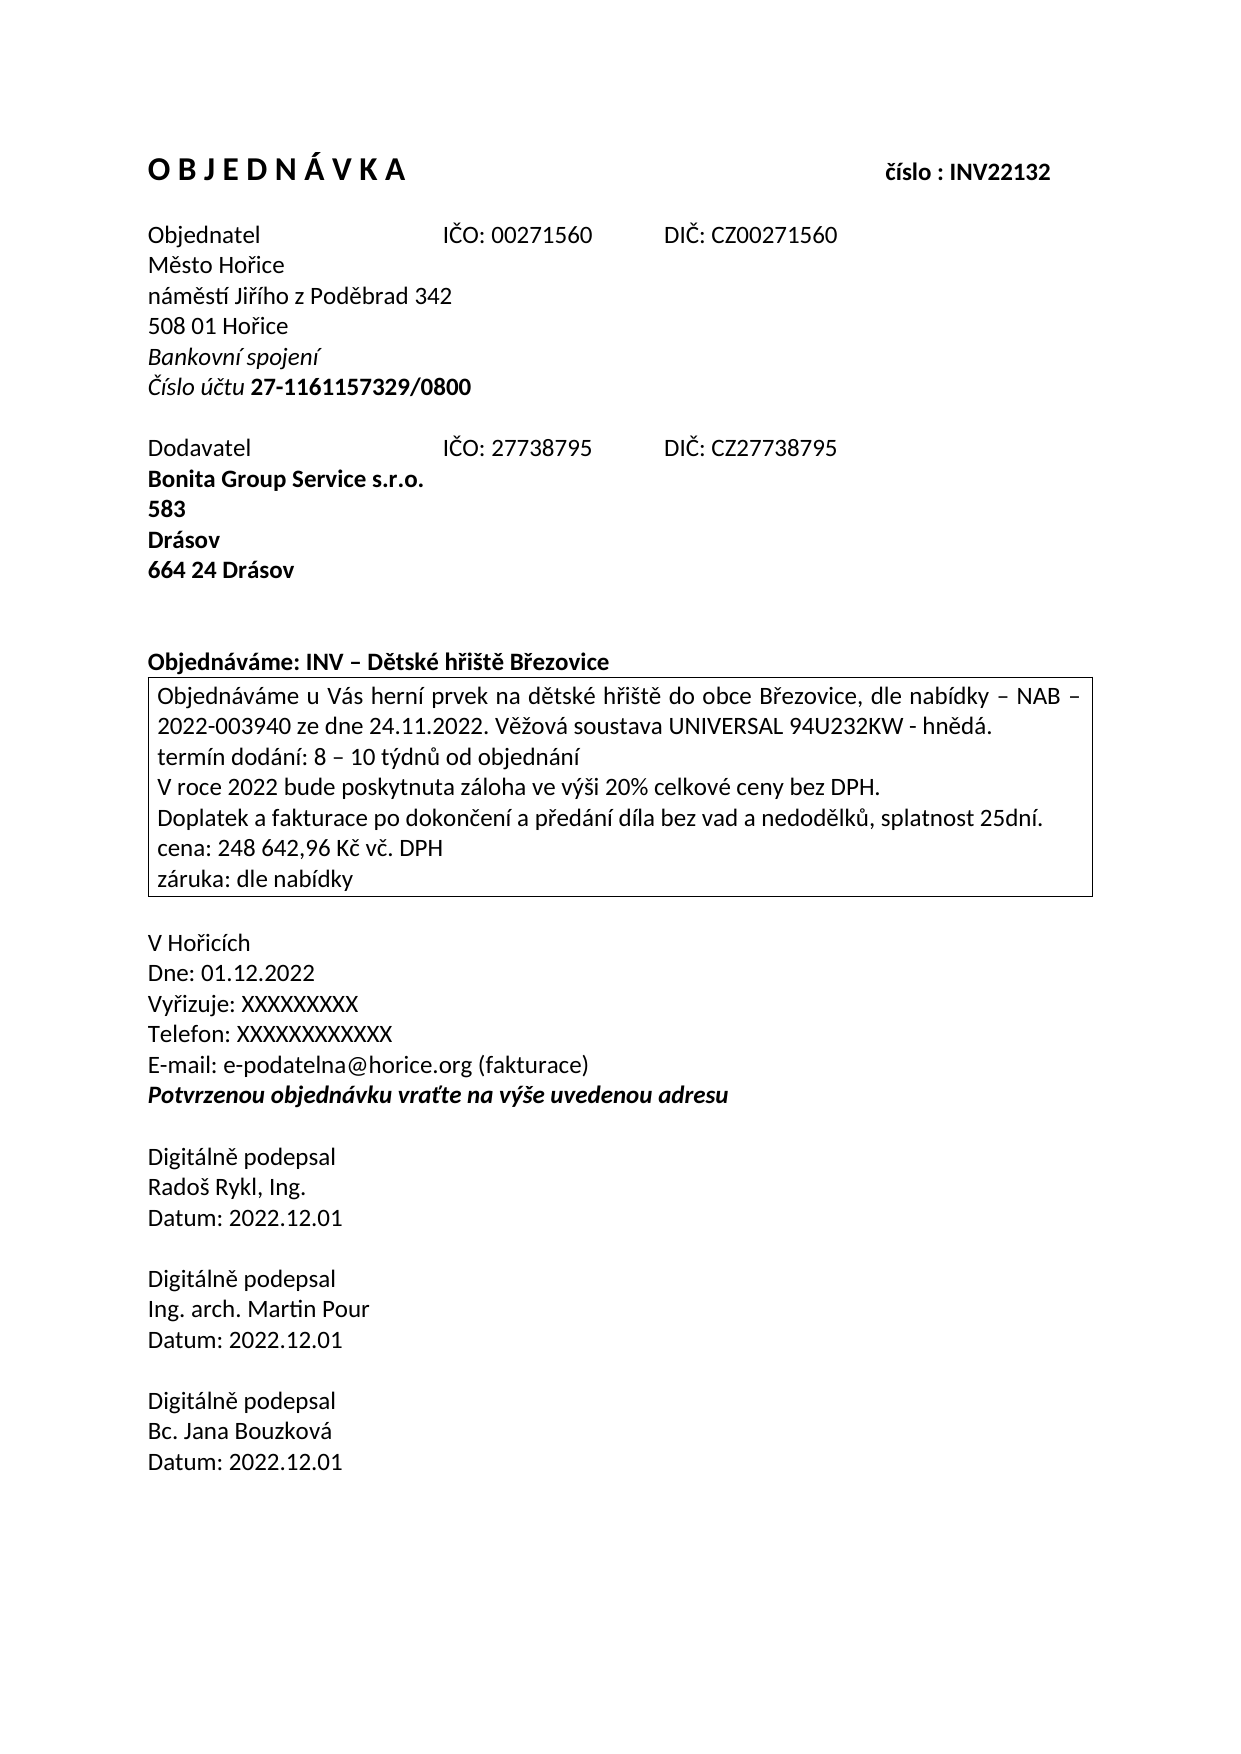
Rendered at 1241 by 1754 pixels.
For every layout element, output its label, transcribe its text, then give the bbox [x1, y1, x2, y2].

text Ing. arch. Martin Pour [148, 1293, 1093, 1324]
text O B J E D N Á V K A číslo : INV22132 [148, 148, 1093, 188]
text Dne: 01.12.2022 [148, 958, 1093, 988]
text 508 01 Hořice [148, 310, 1093, 341]
text cena: 248 642,96 Kč vč. DPH [149, 829, 1092, 860]
text Bonita Group Service s.r.o. [148, 463, 1093, 493]
text Doplatek a fakturace po dokončení a předání díla bez vad a nedodělků, splatnost 25dní. [149, 799, 1092, 829]
text Město Hořice [148, 249, 1093, 280]
text V roce 2022 bude poskytnuta záloha ve výši 20% celkové ceny bez DPH. [149, 768, 1092, 799]
text Drásov [148, 524, 1093, 554]
text Číslo účtu 27-1161157329/0800 [148, 371, 1093, 402]
text náměstí Jiřího z Poděbrad 342 [148, 280, 1093, 310]
text V Hořicích [148, 927, 1093, 958]
text Objednáváme: INV – Dětské hřiště Březovice [148, 646, 1093, 677]
text záruka: dle nabídky [149, 860, 1092, 896]
text Digitálně podepsal [148, 1263, 1093, 1293]
text 583 [148, 493, 1093, 524]
text Telefon: XXXXXXXXXXXX [148, 1019, 1093, 1049]
text Objednatel IČO: 00271560 DIČ: CZ00271560 [148, 219, 1093, 249]
text Radoš Rykl, Ing. [148, 1171, 1093, 1202]
text termín dodání: 8 – 10 týdnů od objednání [149, 738, 1092, 768]
text Bc. Jana Bouzková [148, 1415, 1093, 1446]
text Dodavatel IČO: 27738795 DIČ: CZ27738795 [148, 432, 1093, 463]
text E-mail: e-podatelna@horice.org (fakturace) [148, 1049, 1093, 1080]
text Bankovní spojení [148, 341, 1093, 371]
text 664 24 Drásov [148, 554, 1093, 585]
text Datum: 2022.12.01 [148, 1324, 1093, 1354]
text Digitálně podepsal [148, 1141, 1093, 1171]
text Datum: 2022.12.01 [148, 1446, 1093, 1476]
text Digitálně podepsal [148, 1385, 1093, 1415]
text Potvrzenou objednávku vraťte na výše uvedenou adresu [148, 1080, 1093, 1110]
text Vyřizuje: XXXXXXXXX [148, 988, 1093, 1019]
text Datum: 2022.12.01 [148, 1202, 1093, 1232]
text Objednáváme u Vás herní prvek na dětské hřiště do obce Březovice, dle nabídky – NAB – 2022-003940 ze dne 24.11.2022. Věžová soustava UNIVERSAL 94U232KW - hnědá. [149, 678, 1092, 738]
